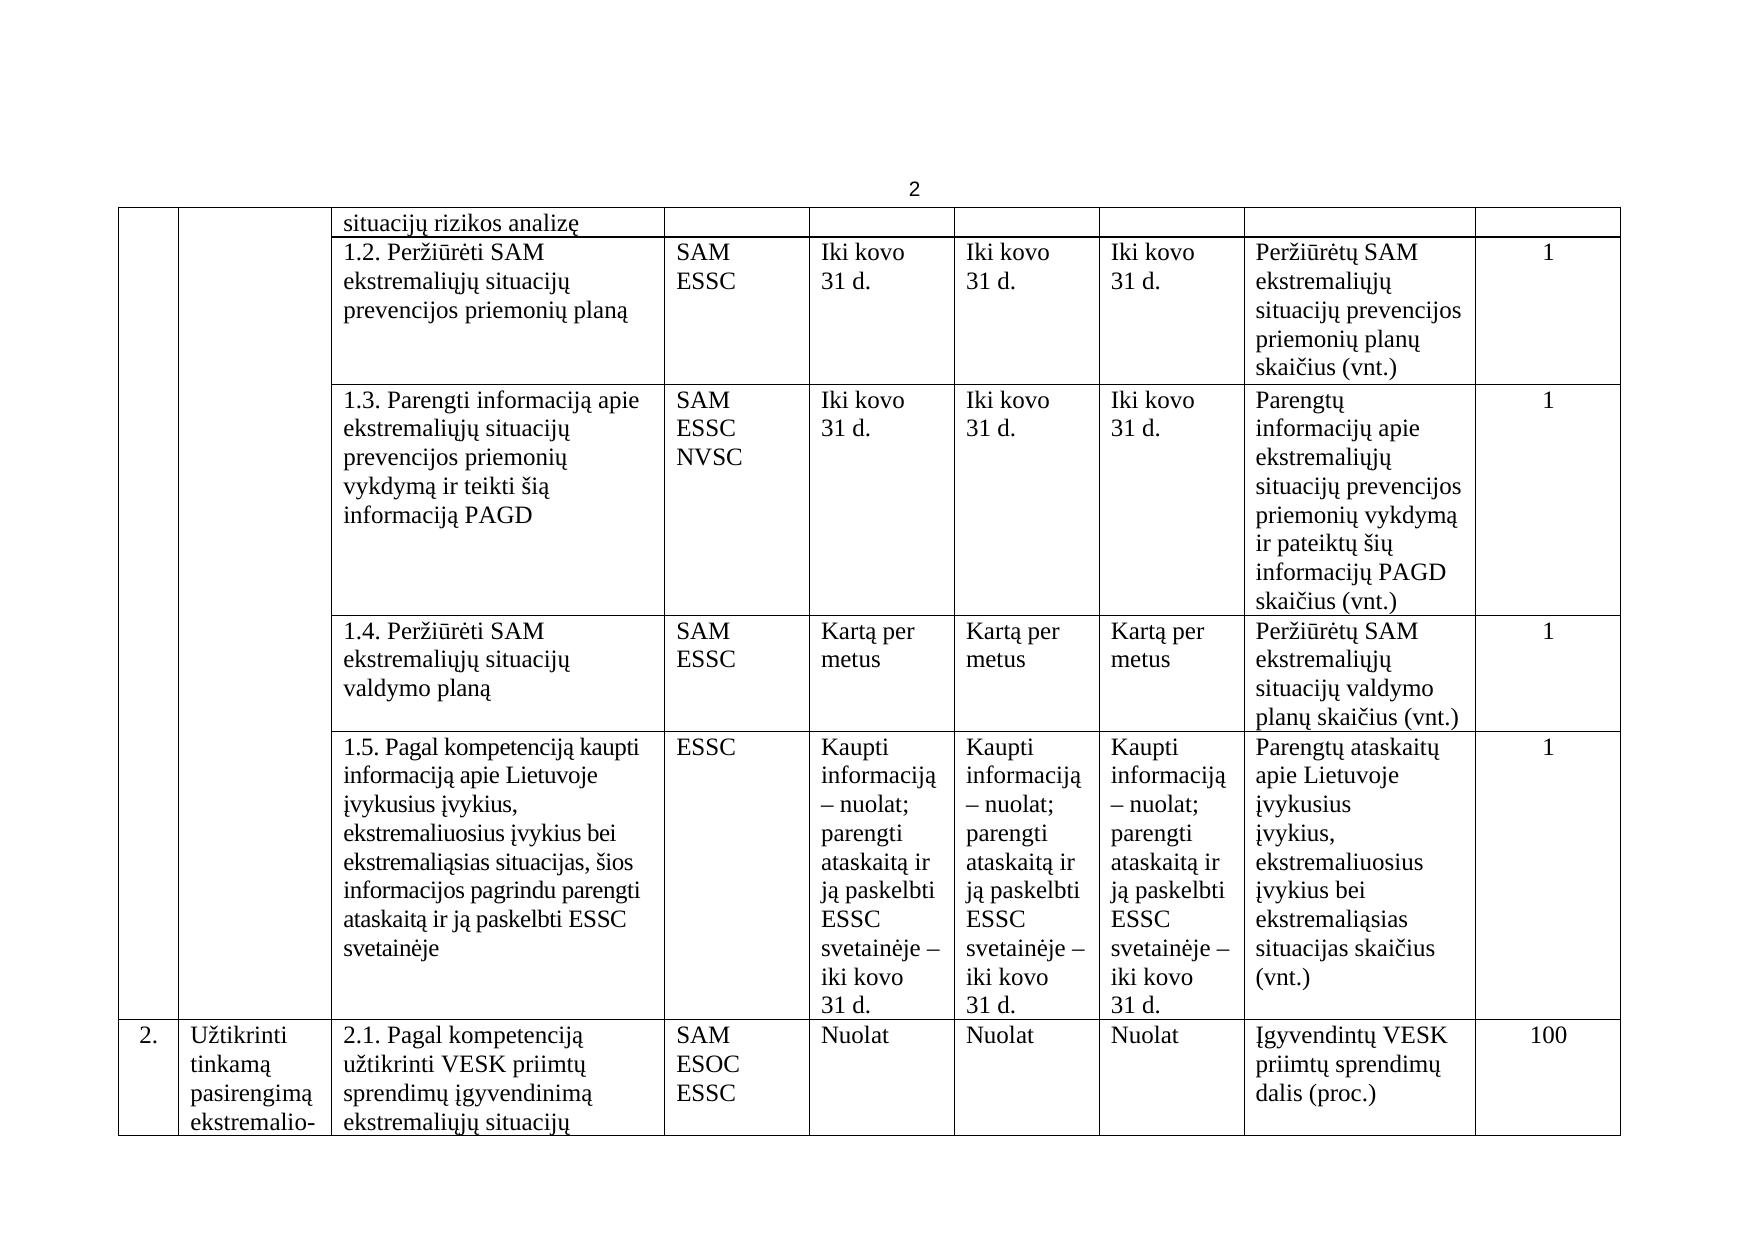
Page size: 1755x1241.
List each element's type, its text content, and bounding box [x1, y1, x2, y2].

table_cell [955, 208, 1099, 236]
table_cell Kaupti informaciją – nuolat; parengti ataskaitą ir ją paskelbti ESSC svetainėje – iki kovo 31 d. [955, 732, 1099, 1019]
table_cell SAM ESOC ESSC [665, 1020, 809, 1135]
table_cell Iki kovo 31 d. [1100, 238, 1244, 384]
table_cell SAM ESSC NVSC [665, 385, 809, 615]
table_cell Parengtų ataskaitų apie Lietuvoje įvykusius įvykius, ekstremaliuosius įvykius bei ekstremaliąsias situacijas skaičius (vnt.) [1245, 732, 1475, 1019]
table_cell situacijų rizikos analizę [332, 208, 664, 236]
table_cell Parengtų informacijų apie ekstremaliųjų situacijų prevencijos priemonių vykdymą ir pateiktų šių informacijų PAGD skaičius (vnt.) [1245, 385, 1475, 615]
table_cell Iki kovo 31 d. [1100, 385, 1244, 615]
table_cell 2. [119, 1020, 178, 1135]
table_cell SAM ESSC [665, 238, 809, 384]
table_cell 1.4. Peržiūrėti SAM ekstremaliųjų situacijų valdymo planą [332, 616, 664, 731]
table_cell 1.2. Peržiūrėti SAM ekstremaliųjų situacijų prevencijos priemonių planą [332, 238, 664, 384]
table_cell Nuolat [955, 1020, 1099, 1135]
table_cell Užtikrinti tinkamą pasirengimą ekstremalio- [179, 1020, 331, 1135]
table_cell 100 [1476, 1020, 1620, 1135]
table_cell 1 [1476, 385, 1620, 615]
table_cell [119, 208, 178, 1019]
table_cell Kartą per metus [1100, 616, 1244, 731]
table_cell [1100, 208, 1244, 236]
table_cell Peržiūrėtų SAM ekstremaliųjų situacijų prevencijos priemonių planų skaičius (vnt.) [1245, 238, 1475, 384]
table_cell Iki kovo 31 d. [810, 385, 954, 615]
table_cell Peržiūrėtų SAM ekstremaliųjų situacijų valdymo planų skaičius (vnt.) [1245, 616, 1475, 731]
table_cell SAM ESSC [665, 616, 809, 731]
table_cell Iki kovo 31 d. [955, 385, 1099, 615]
table_cell Nuolat [1100, 1020, 1244, 1135]
table_cell Kartą per metus [810, 616, 954, 731]
table_cell ESSC [665, 732, 809, 1019]
table_cell [1476, 208, 1620, 236]
table_cell [1245, 208, 1475, 236]
table_cell Įgyvendintų VESK priimtų sprendimų dalis (proc.) [1245, 1020, 1475, 1135]
table_cell 1 [1476, 732, 1620, 1019]
table_cell Kartą per metus [955, 616, 1099, 731]
table_cell 2.1. Pagal kompetenciją užtikrinti VESK priimtų sprendimų įgyvendinimą ekstremaliųjų situacijų [332, 1020, 664, 1135]
table_cell Kaupti informaciją – nuolat; parengti ataskaitą ir ją paskelbti ESSC svetainėje – iki kovo 31 d. [1100, 732, 1244, 1019]
table_cell 1 [1476, 616, 1620, 731]
table_cell [665, 208, 809, 236]
table_cell Nuolat [810, 1020, 954, 1135]
table_cell 1.5. Pagal kompetenciją kaupti informaciją apie Lietuvoje įvykusius įvykius, ekstremaliuosius įvykius bei ekstremaliąsias situacijas, šios informacijos pagrindu parengti ataskaitą ir ją paskelbti ESSC svetainėje [332, 732, 664, 1019]
table_cell Kaupti informaciją – nuolat; parengti ataskaitą ir ją paskelbti ESSC svetainėje – iki kovo 31 d. [810, 732, 954, 1019]
table_cell Iki kovo 31 d. [810, 238, 954, 384]
table_cell [810, 208, 954, 236]
table_cell 1 [1476, 238, 1620, 384]
table_cell [179, 208, 331, 1019]
table_cell Iki kovo 31 d. [955, 238, 1099, 384]
table_cell 1.3. Parengti informaciją apie ekstremaliųjų situacijų prevencijos priemonių vykdymą ir teikti šią informaciją PAGD [332, 385, 664, 615]
